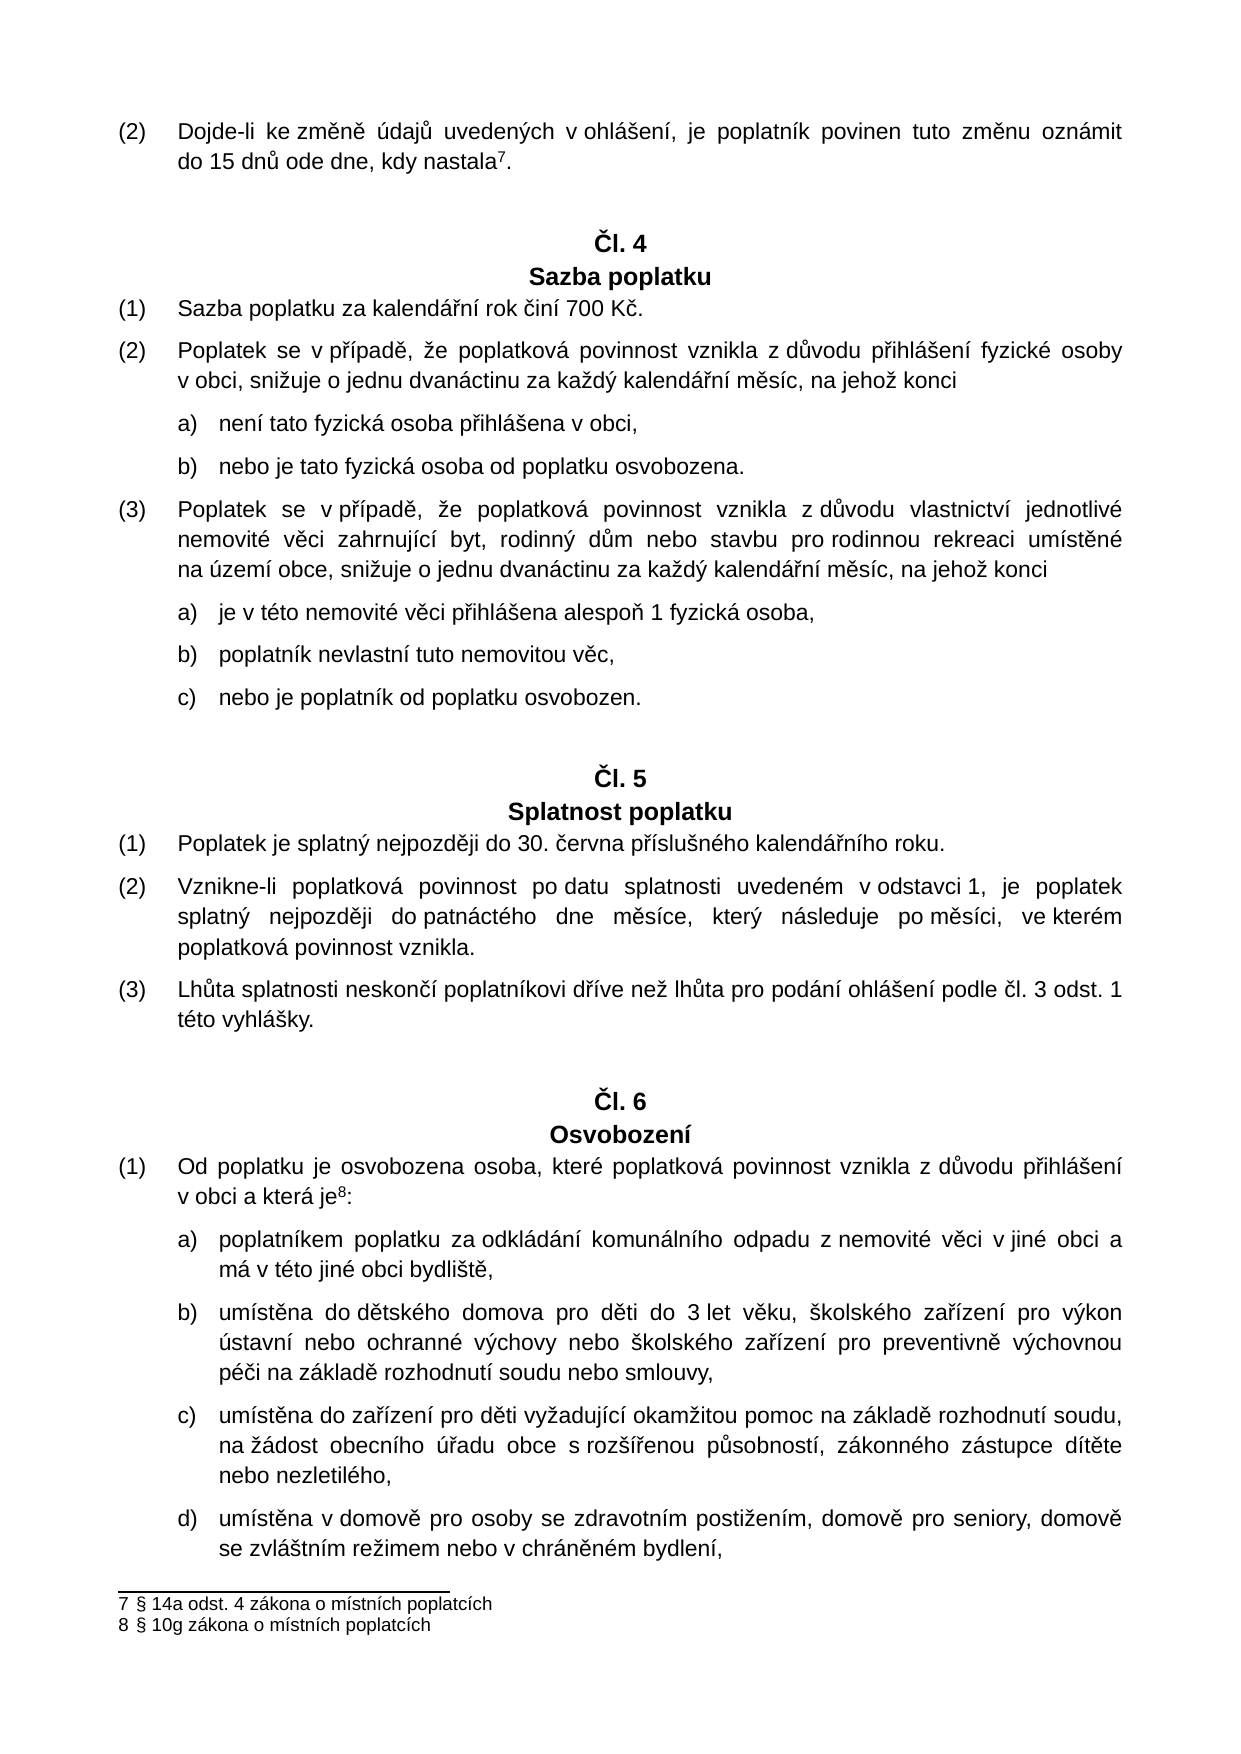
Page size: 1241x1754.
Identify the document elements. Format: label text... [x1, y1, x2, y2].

subtitle Čl. 5 Splatnost poplatku [118, 764, 1122, 826]
list Poplatek je splatný nejpozději do 30. června příslušného kalendářního roku. [118, 830, 1122, 857]
list § 14a odst. 4 zákona o místních poplatcích [118, 1592, 1122, 1614]
list Od poplatku je osvobozena osoba, které poplatková povinnost vznikla z důvodu přihlášení v obci a která je: [118, 1153, 1122, 1209]
list je v této nemovité věci přihlášena alespoň 1 fyzická osoba, [177, 599, 1122, 625]
subtitle Čl. 4 Sazba poplatku [118, 228, 1122, 290]
list umístěna v domově pro osoby se zdravotním postižením, domově pro seniory, domově se zvláštním režimem nebo v chráněném bydlení, [177, 1505, 1122, 1561]
list Poplatek se v případě, že poplatková povinnost vznikla z důvodu přihlášení fyzické osoby v obci, snižuje o jednu dvanáctinu za každý kalendářní měsíc, na jehož konci [118, 337, 1122, 394]
list není tato fyzická osoba přihlášena v obci, [177, 410, 1122, 437]
list poplatníkem poplatku za odkládání komunálního odpadu z nemovité věci v jiné obci a má v této jiné obci bydliště, [177, 1226, 1122, 1282]
list nebo je tato fyzická osoba od poplatku osvobozena. [177, 453, 1122, 479]
subtitle Čl. 6 Osvobození [118, 1087, 1122, 1148]
list nebo je poplatník od poplatku osvobozen. [177, 684, 1122, 711]
list Vznikne-li poplatková povinnost po datu splatnosti uvedeném v odstavci 1, je poplatek splatný nejpozději do patnáctého dne měsíce, který následuje po měsíci, ve kterém poplatková povinnost vznikla. [118, 873, 1122, 960]
list Poplatek se v případě, že poplatková povinnost vznikla z důvodu vlastnictví jednotlivé nemovité věci zahrnující byt, rodinný dům nebo stavbu pro rodinnou rekreaci umístěné na území obce, snižuje o jednu dvanáctinu za každý kalendářní měsíc, na jehož konci [118, 496, 1122, 582]
list poplatník nevlastní tuto nemovitou věc, [177, 641, 1122, 668]
list Lhůta splatnosti neskončí poplatníkovi dříve než lhůta pro podání ohlášení podle čl. 3 odst. 1 této vyhlášky. [118, 976, 1122, 1033]
list umístěna do zařízení pro děti vyžadující okamžitou pomoc na základě rozhodnutí soudu, na žádost obecního úřadu obce s rozšířenou působností, zákonného zástupce dítěte nebo nezletilého, [177, 1402, 1122, 1488]
list Dojde-li ke změně údajů uvedených v ohlášení, je poplatník povinen tuto změnu oznámit do 15 dnů ode dne, kdy nastala. [118, 118, 1122, 175]
list § 10g zákona o místních poplatcích [118, 1614, 1122, 1635]
list umístěna do dětského domova pro děti do 3 let věku, školského zařízení pro výkon ústavní nebo ochranné výchovy nebo školského zařízení pro preventivně výchovnou péči na základě rozhodnutí soudu nebo smlouvy, [177, 1298, 1122, 1385]
list Sazba poplatku za kalendářní rok činí 700 Kč. [118, 294, 1122, 321]
